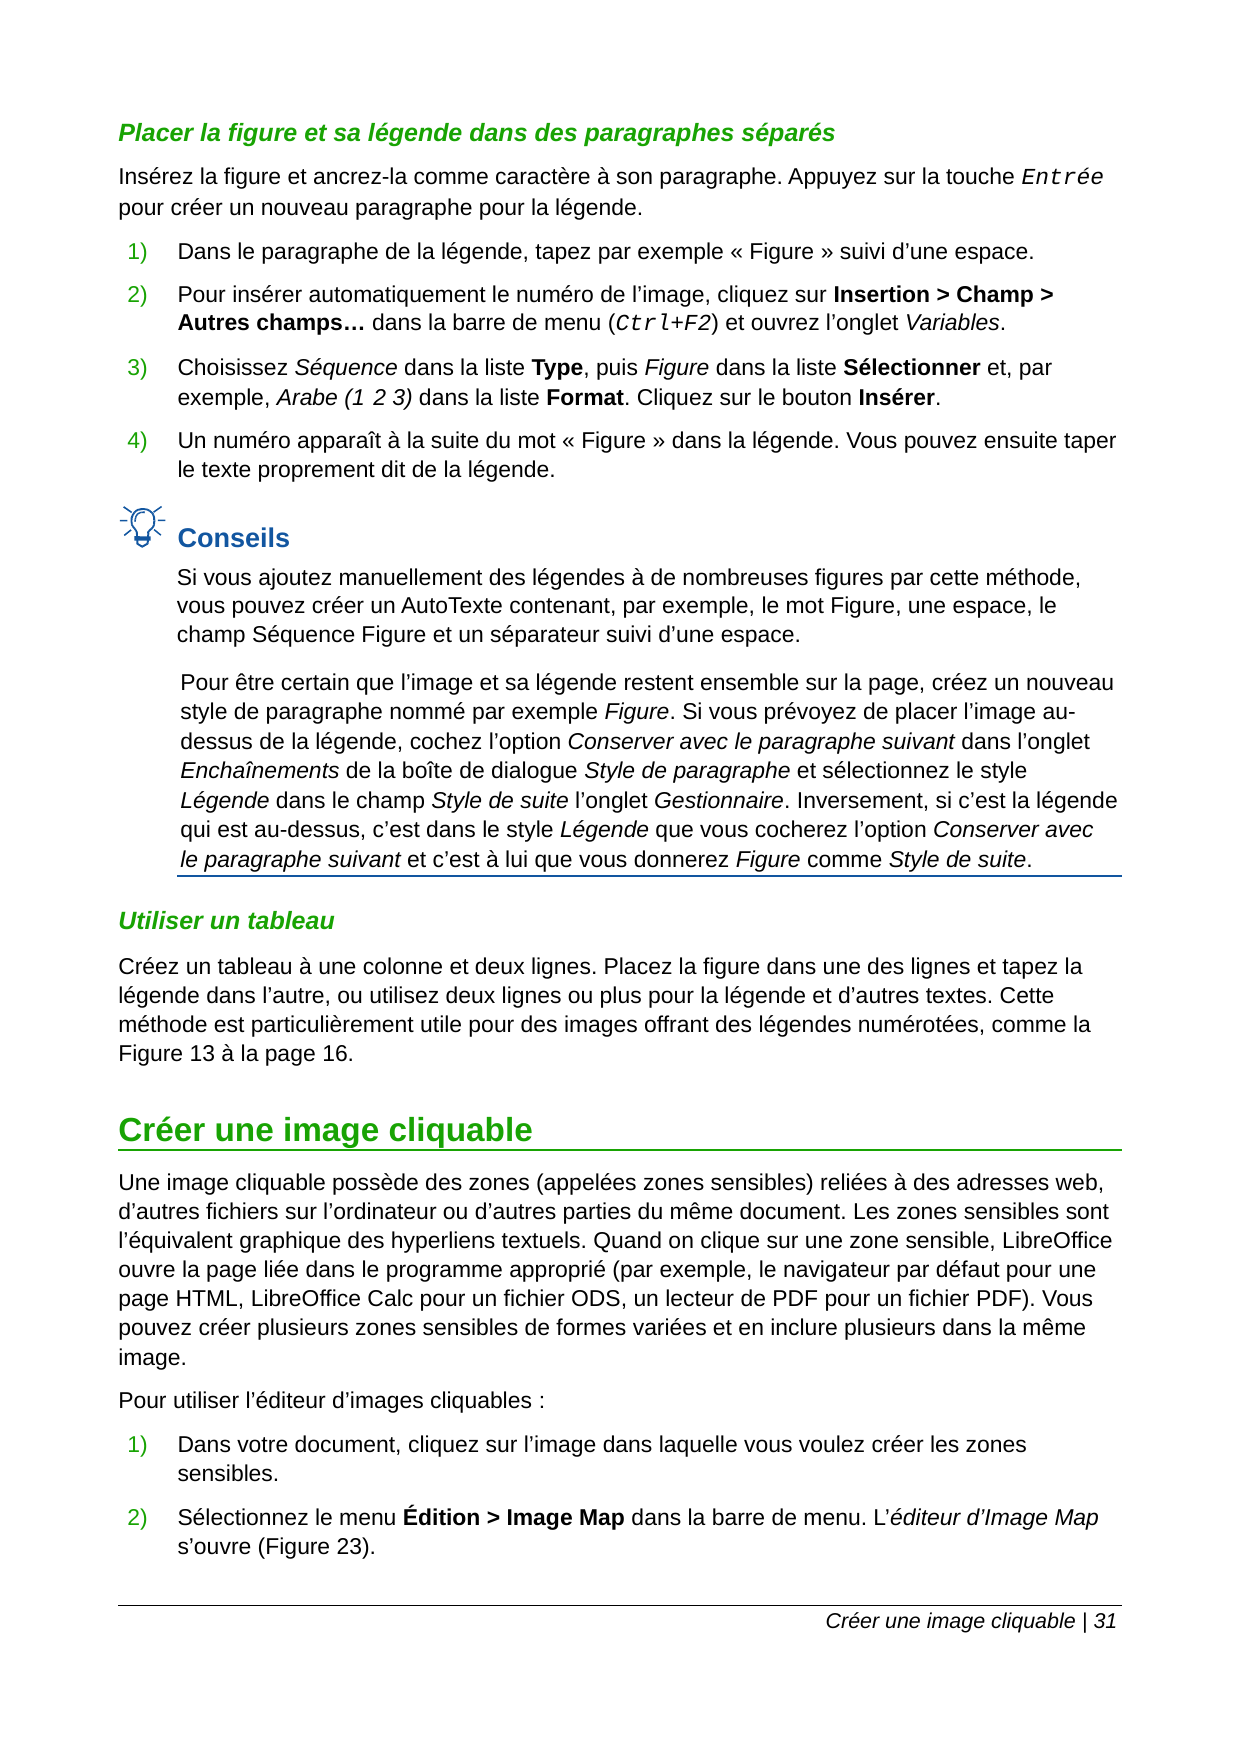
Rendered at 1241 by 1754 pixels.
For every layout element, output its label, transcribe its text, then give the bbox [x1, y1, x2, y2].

subtitle Utiliser un tableau [118, 906, 1122, 936]
subtitle Placer la figure et sa légende dans des paragraphes séparés [118, 118, 1122, 147]
list Conseils [118, 505, 1122, 553]
text Pour utiliser l’éditeur d’images cliquables : [118, 1384, 1122, 1413]
list Dans le paragraphe de la légende, tapez par exemple « Figure » suivi d’une espace. [148, 235, 1122, 264]
text Pour être certain que l’image et sa légende restent ensemble sur la page, créez un nouveau style de paragraphe nommé par exemple Figure. Si vous prévoyez de placer l’image au-dessus de la légende, cochez l’option Conserver avec le paragraphe suivant dans l’onglet Enchaînements de la boîte de dialogue Style de paragraphe et sélectionnez le style Légende dans le champ Style de suite l’onglet Gestionnaire. Inversement, si c’est la légende qui est au-dessus, c’est dans le style Légende que vous cocherez l’option Conserver avec le paragraphe suivant et c’est à lui que vous donnerez Figure comme Style de suite. [177, 663, 1122, 875]
text Si vous ajoutez manuellement des légendes à de nombreuses figures par cette méthode, vous pouvez créer un AutoTexte contenant, par exemple, le mot Figure, une espace, le champ Séquence Figure et un séparateur suivi d’une espace. [177, 561, 1122, 648]
text Insérez la figure et ancrez-la comme caractère à son paragraphe. Appuyez sur la touche Entrée pour créer un nouveau paragraphe pour la légende. [118, 162, 1122, 220]
list Pour insérer automatiquement le numéro de l’image, cliquez sur Insertion > Champ > Autres champs… dans la barre de menu (Ctrl+F2) et ouvrez l’onglet Variables. [148, 278, 1122, 337]
list Dans votre document, cliquez sur l’image dans laquelle vous voulez créer les zones sensibles. [148, 1428, 1122, 1486]
list Sélectionnez le menu Édition > Image Map dans la barre de menu. L’éditeur d’Image Map s’ouvre (Figure 23). [148, 1501, 1122, 1559]
text Créez un tableau à une colonne et deux lignes. Placez la figure dans une des lignes et tapez la légende dans l’autre, ou utilisez deux lignes ou plus pour la légende et d’autres textes. Cette méthode est particulièrement utile pour des images offrant des légendes numérotées, comme la Figure 13 à la page 16. [118, 950, 1122, 1067]
list Un numéro apparaît à la suite du mot « Figure » dans la légende. Vous pouvez ensuite taper le texte proprement dit de la légende. [148, 424, 1122, 483]
subtitle Créer une image cliquable [118, 1111, 1122, 1149]
text Une image cliquable possède des zones (appelées zones sensibles) reliées à des adresses web, d’autres fichiers sur l’ordinateur ou d’autres parties du même document. Les zones sensibles sont l’équivalent graphique des hyperliens textuels. Quand on clique sur une zone sensible, LibreOffice ouvre la page liée dans le programme approprié (par exemple, le navigateur par défaut pour une page HTML, LibreOffice Calc pour un fichier ODS, un lecteur de PDF pour un fichier PDF). Vous pouvez créer plusieurs zones sensibles de formes variées et en inclure plusieurs dans la même image. [118, 1166, 1122, 1370]
list Choisissez Séquence dans la liste Type, puis Figure dans la liste Sélectionner et, par exemple, Arabe (1 2 3) dans la liste Format. Cliquez sur le bouton Insérer. [148, 351, 1122, 410]
